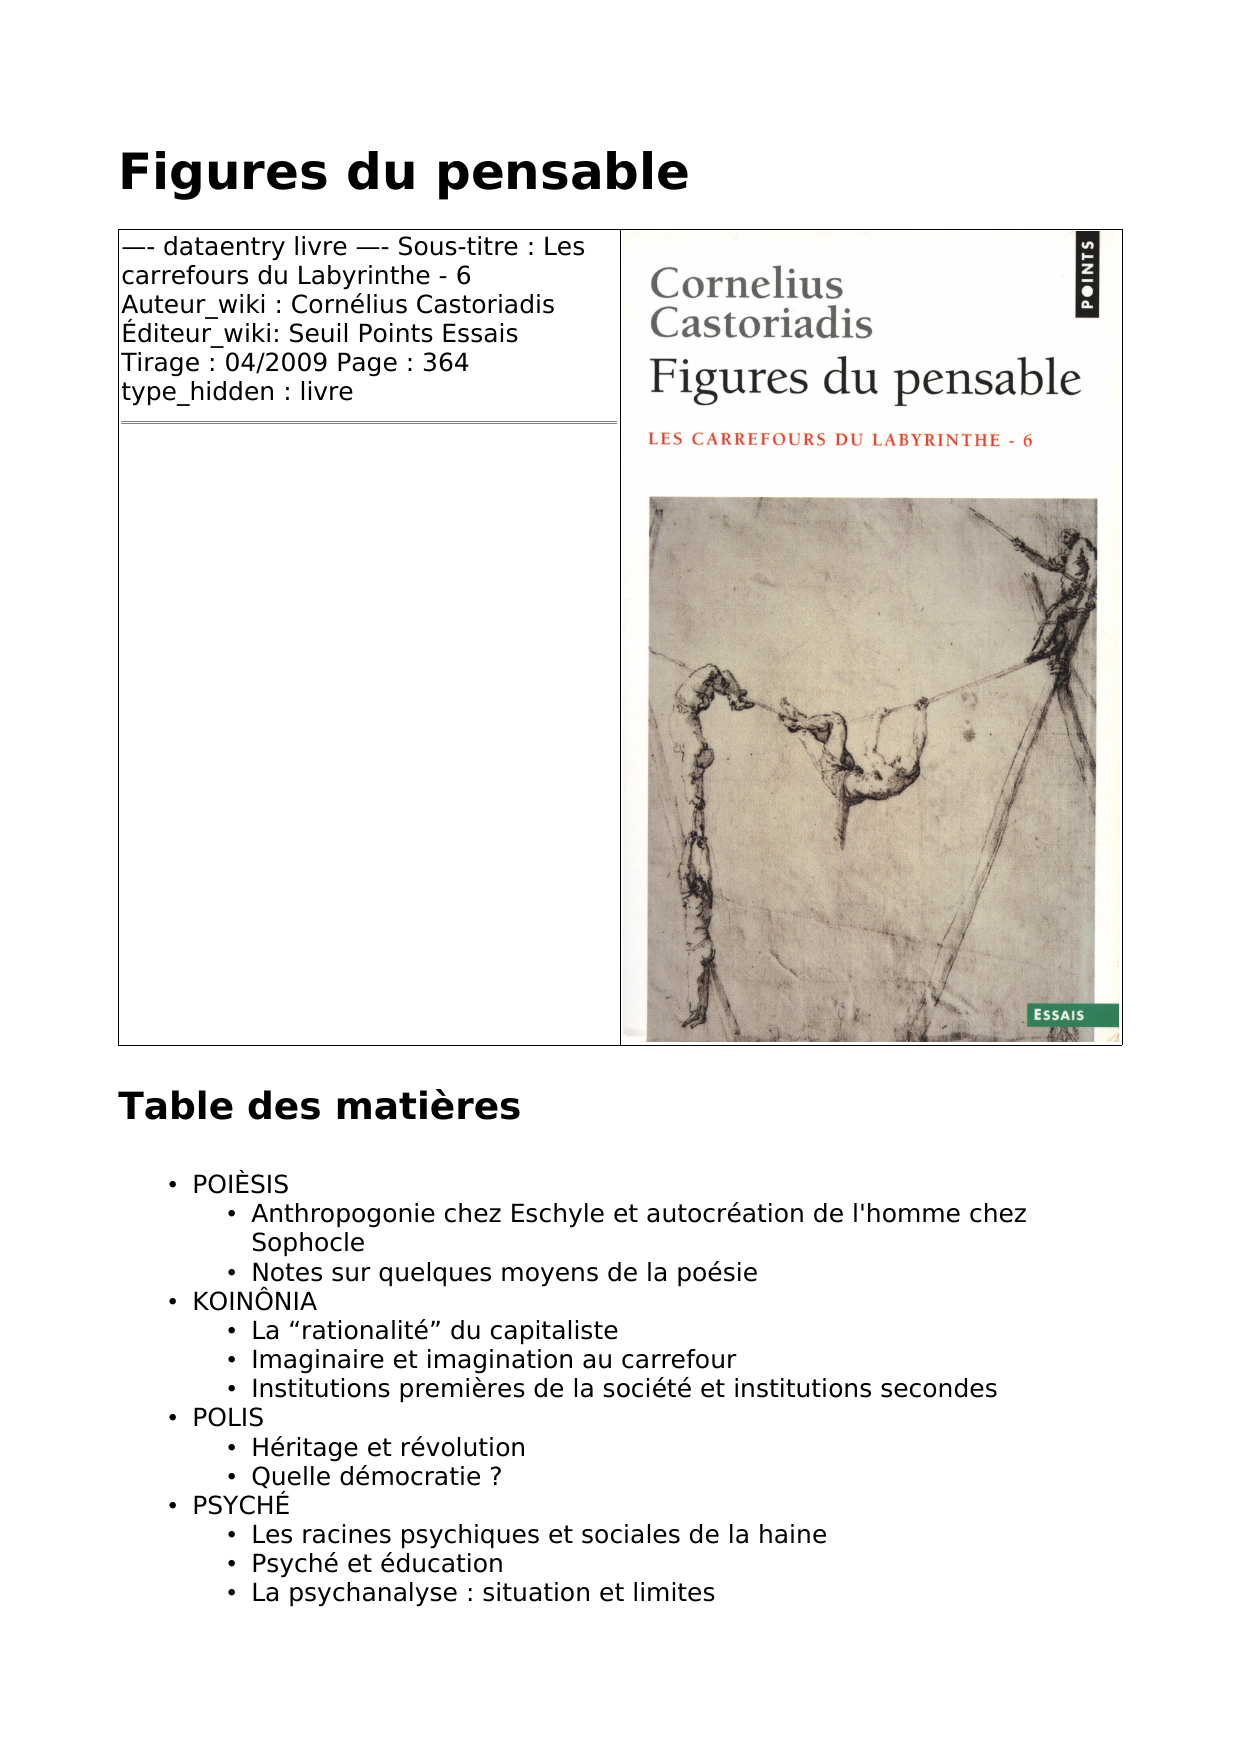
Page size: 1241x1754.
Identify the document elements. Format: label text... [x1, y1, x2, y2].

subtitle Table des matières [118, 1085, 1122, 1128]
list Quelle démocratie ? [236, 1462, 1122, 1491]
list Psyché et éducation [236, 1549, 1122, 1579]
list Imaginaire et imagination au carrefour [236, 1345, 1122, 1374]
list Notes sur quelques moyens de la poésie [236, 1258, 1122, 1287]
list Institutions premières de la société et institutions secondes [236, 1374, 1122, 1404]
list POIÈSIS [177, 1170, 1122, 1199]
picture [622, 231, 1120, 1042]
list Héritage et révolution [236, 1433, 1122, 1462]
list La “rationalité” du capitaliste [236, 1316, 1122, 1345]
list Anthropogonie chez Eschyle et autocréation de l'homme chez Sophocle [236, 1199, 1122, 1258]
list PSYCHÉ [177, 1491, 1122, 1520]
list La psychanalyse : situation et limites [236, 1579, 1122, 1608]
table_header —- dataentry livre —- Sous-titre : Les carrefours du Labyrinthe - 6 Auteur_wiki : Cornélius Castoriadis Éditeur_wiki: Seuil Points Essais Tirage : 04/2009 Page : 364 type_hidden : livre [119, 230, 620, 1045]
subtitle Figures du pensable [118, 143, 1122, 201]
list POLIS [177, 1404, 1122, 1433]
table_header [621, 230, 1122, 1045]
list KOINÔNIA [177, 1287, 1122, 1316]
list Les racines psychiques et sociales de la haine [236, 1520, 1122, 1549]
